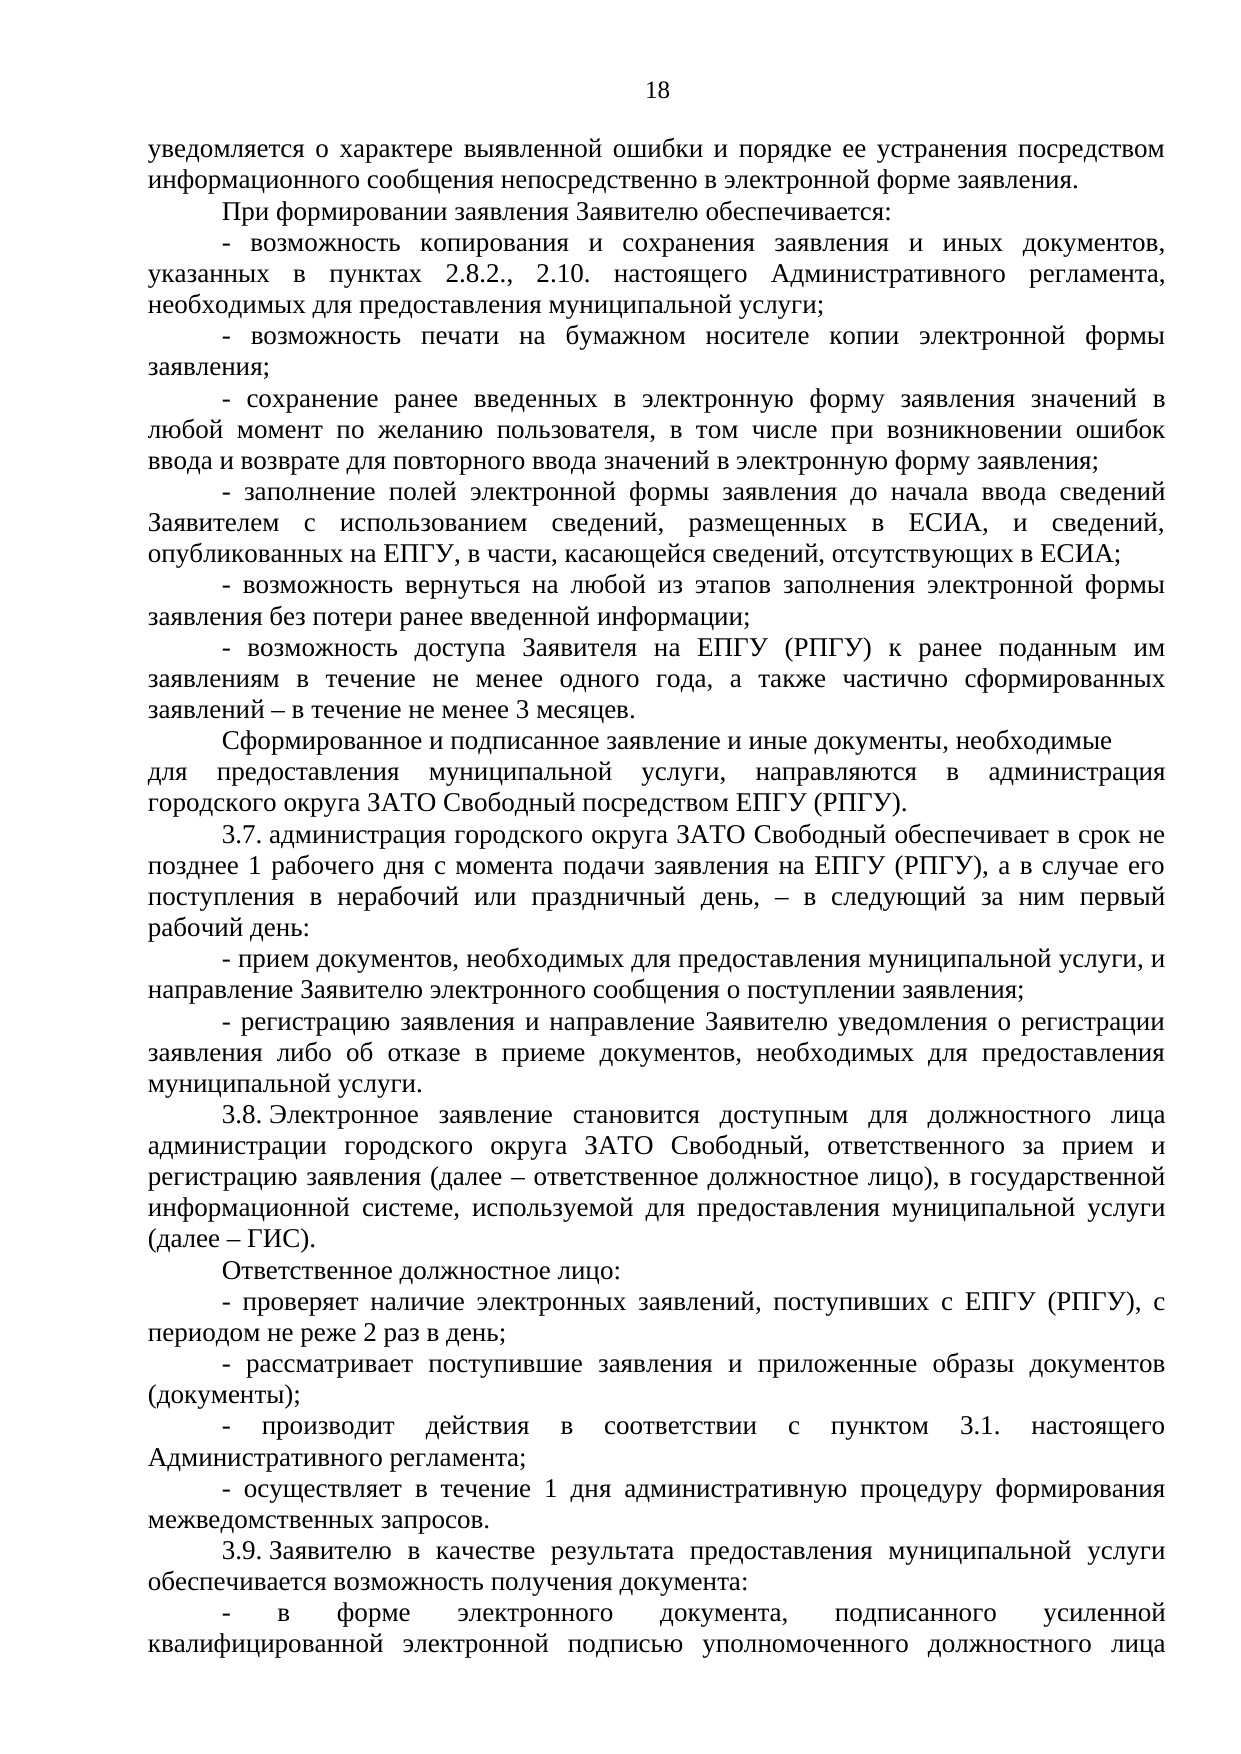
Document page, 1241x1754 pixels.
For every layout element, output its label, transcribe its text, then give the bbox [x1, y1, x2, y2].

text - в форме электронного документа, подписанного усиленной квалифицированной электронной подписью уполномоченного должностного лица [148, 1596, 1167, 1659]
text 3.8. Электронное заявление становится доступным для должностного лица администрации городского округа ЗАТО Свободный, ответственного за прием и регистрацию заявления (далее – ответственное должностное лицо), в государственной информационной системе, используемой для предоставления муниципальной услуги (далее – ГИС). [148, 1098, 1167, 1254]
text уведомляется о характере выявленной ошибки и порядке ее устранения посредством информационного сообщения непосредственно в электронной форме заявления. [148, 132, 1167, 195]
text Ответственное должностное лицо: [148, 1254, 1167, 1285]
text - возможность доступа Заявителя на ЕПГУ (РПГУ) к ранее поданным им заявлениям в течение не менее одного года, а также частично сформированных заявлений – в течение не менее 3 месяцев. [148, 631, 1167, 724]
text - прием документов, необходимых для предоставления муниципальной услуги, и направление Заявителю электронного сообщения о поступлении заявления; [148, 942, 1167, 1004]
text 3.9. Заявителю в качестве результата предоставления муниципальной услуги обеспечивается возможность получения документа: [148, 1534, 1167, 1596]
text Сформированное и подписанное заявление и иные документы, необходимые [148, 724, 1167, 755]
text При формировании заявления Заявителю обеспечивается: [148, 195, 1167, 226]
text - производит действия в соответствии с пунктом 3.1. настоящего Административного регламента; [148, 1409, 1167, 1472]
text - рассматривает поступившие заявления и приложенные образы документов (документы); [148, 1347, 1167, 1409]
text - возможность печати на бумажном носителе копии электронной формы заявления; [148, 319, 1167, 382]
text - возможность вернуться на любой из этапов заполнения электронной формы заявления без потери ранее введенной информации; [148, 568, 1167, 631]
text - регистрацию заявления и направление Заявителю уведомления о регистрации заявления либо об отказе в приеме документов, необходимых для предоставления муниципальной услуги. [148, 1004, 1167, 1098]
text - проверяет наличие электронных заявлений, поступивших с ЕПГУ (РПГУ), с периодом не реже 2 раз в день; [148, 1285, 1167, 1347]
text - заполнение полей электронной формы заявления до начала ввода сведений Заявителем с использованием сведений, размещенных в ЕСИА, и сведений, опубликованных на ЕПГУ, в части, касающейся сведений, отсутствующих в ЕСИА; [148, 475, 1167, 568]
text - сохранение ранее введенных в электронную форму заявления значений в любой момент по желанию пользователя, в том числе при возникновении ошибок ввода и возврате для повторного ввода значений в электронную форму заявления; [148, 382, 1167, 475]
text - возможность копирования и сохранения заявления и иных документов, указанных в пунктах 2.8.2., 2.10. настоящего Административного регламента, необходимых для предоставления муниципальной услуги; [148, 226, 1167, 319]
text 3.7. администрация городского округа ЗАТО Свободный обеспечивает в срок не позднее 1 рабочего дня с момента подачи заявления на ЕПГУ (РПГУ), а в случае его поступления в нерабочий или праздничный день, – в следующий за ним первый рабочий день: [148, 818, 1167, 942]
text для предоставления муниципальной услуги, направляются в администрация городского округа ЗАТО Свободный посредством ЕПГУ (РПГУ). [148, 755, 1167, 818]
text - осуществляет в течение 1 дня административную процедуру формирования межведомственных запросов. [148, 1472, 1167, 1534]
